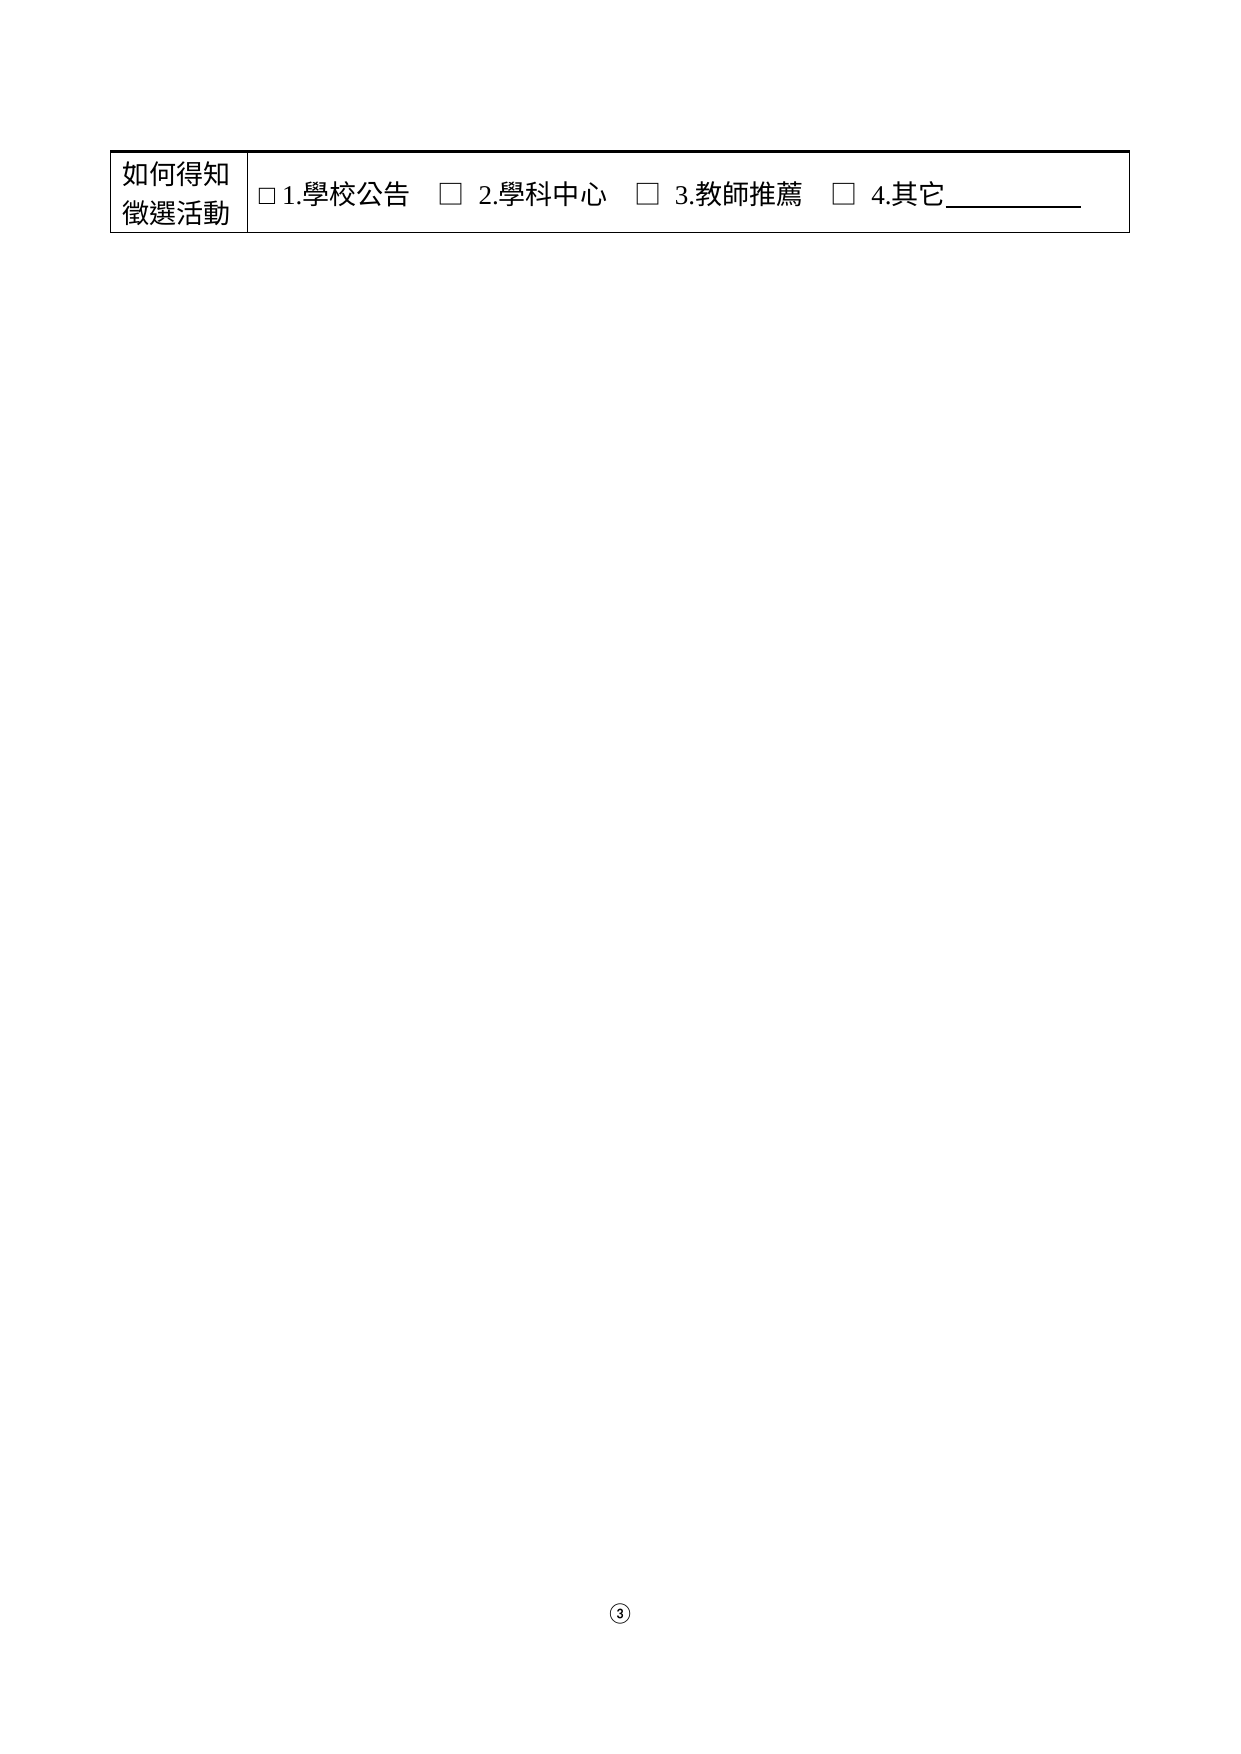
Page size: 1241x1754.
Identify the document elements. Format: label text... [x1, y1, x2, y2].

table_cell □ 1.學校公告 □ 2.學科中心 □ 3.教師推薦 □ 4.其它 [248, 153, 1129, 232]
table_cell 如何得知 徵選活動 [111, 153, 247, 232]
